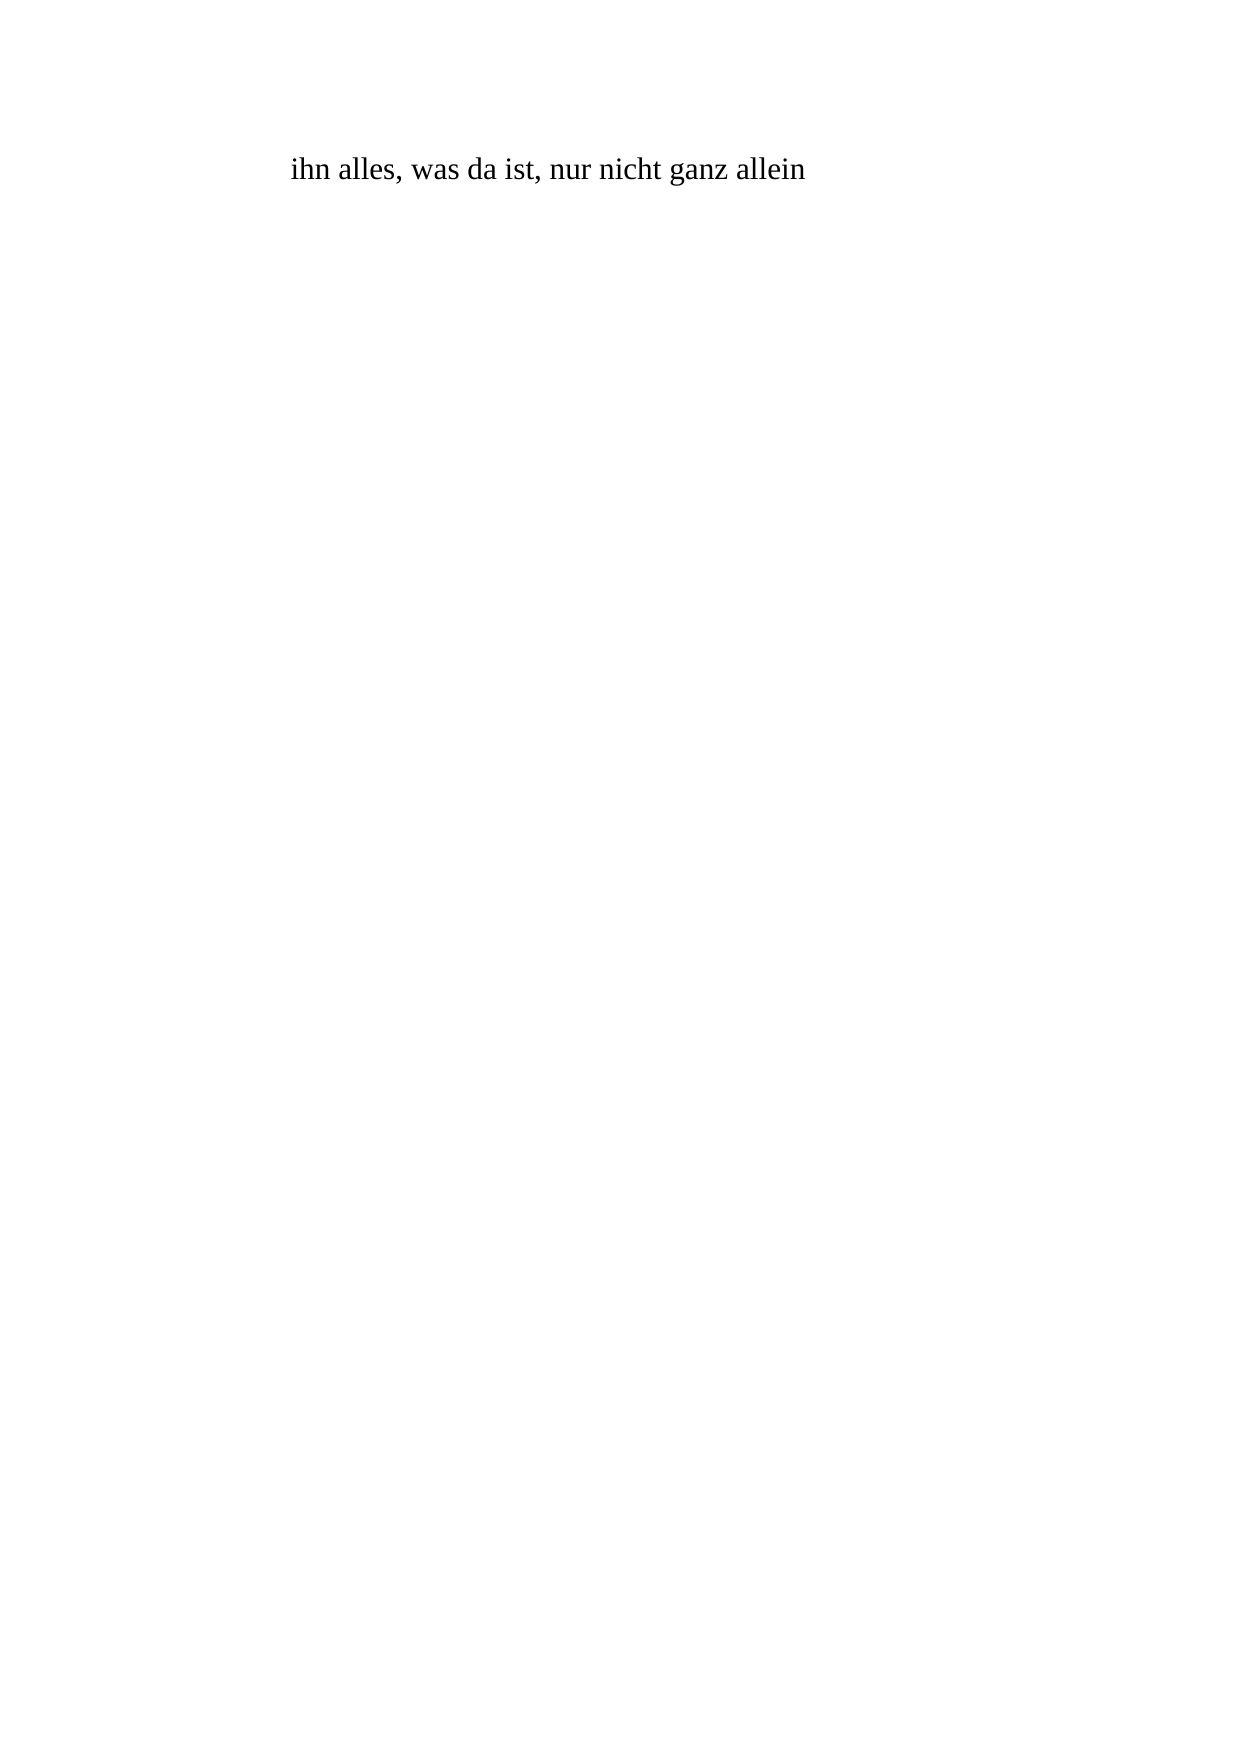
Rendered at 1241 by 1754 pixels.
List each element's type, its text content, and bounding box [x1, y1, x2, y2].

text ihn alles, was da ist, nur nicht ganz allein [290, 150, 935, 186]
